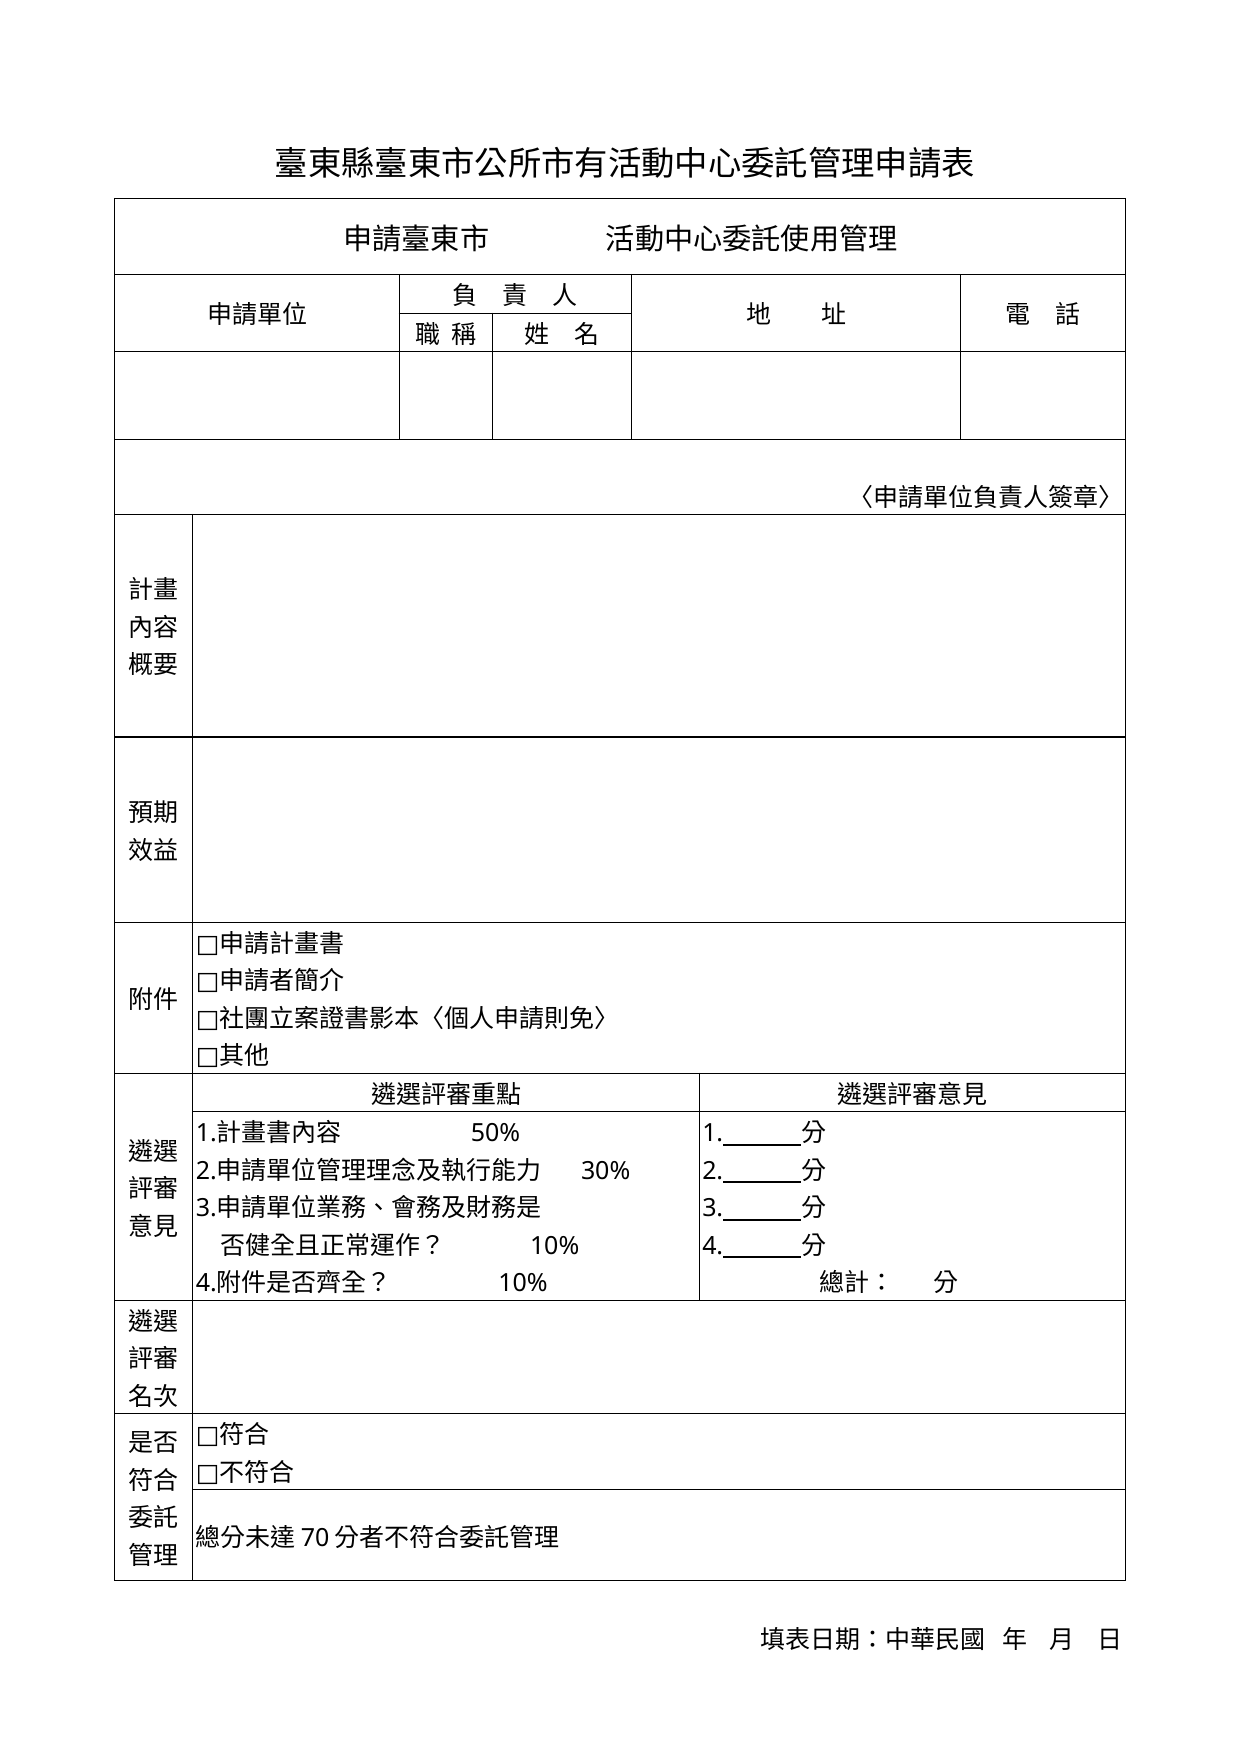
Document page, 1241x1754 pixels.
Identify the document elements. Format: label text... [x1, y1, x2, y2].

table_cell 預期 效益 [115, 738, 192, 922]
table_cell □符合 □不符合 [193, 1414, 1125, 1489]
table_cell 遴選評審名次 [115, 1301, 192, 1413]
table_cell [400, 352, 492, 439]
table_cell 地 址 [632, 275, 960, 351]
table_cell [193, 1301, 1125, 1413]
table_cell □申請計畫書 □申請者簡介 □社團立案證書影本〈個人申請則免〉 □其他 [193, 923, 1125, 1073]
table_cell 遴選評審意見 [700, 1074, 1125, 1111]
table_cell [493, 352, 631, 439]
table_cell 負 責 人 [400, 275, 631, 312]
table_cell 〈申請單位負責人簽章〉 [115, 440, 1125, 514]
table_cell 計畫 內容 概要 [115, 515, 192, 736]
table_cell 遴選評審意見 [115, 1074, 192, 1300]
table_cell 1. 分 2. 分 3. 分 4. 分 總計： 分 [700, 1112, 1125, 1300]
table_cell 是否符合委託管理 [115, 1414, 192, 1580]
table_cell 總分未達70分者不符合委託管理 [193, 1490, 1125, 1580]
table_header 臺東縣臺東市公所市有活動中心委託管理申請表 [115, 123, 1126, 198]
table_cell 附件 [115, 923, 192, 1073]
text 填表日期：中華民國 年 月 日 [118, 1619, 1122, 1656]
table_cell 申請臺東市 活動中心委託使用管理 [115, 199, 1125, 274]
table_cell [193, 515, 1125, 736]
table_cell [961, 352, 1125, 439]
table_cell [115, 352, 399, 439]
table_cell 職 稱 [400, 314, 492, 351]
table_cell 姓 名 [493, 314, 631, 351]
table_cell [193, 738, 1125, 922]
table_cell 遴選評審重點 [193, 1074, 699, 1111]
table_cell [632, 352, 960, 439]
table_cell 申請單位 [115, 275, 399, 351]
table_cell 1.計畫書內容 50% 2.申請單位管理理念及執行能力 30% 3.申請單位業務、會務及財務是 否健全且正常運作？ 10% 4.附件是否齊全？ 10% [193, 1112, 699, 1300]
table_cell 電 話 [961, 275, 1125, 351]
